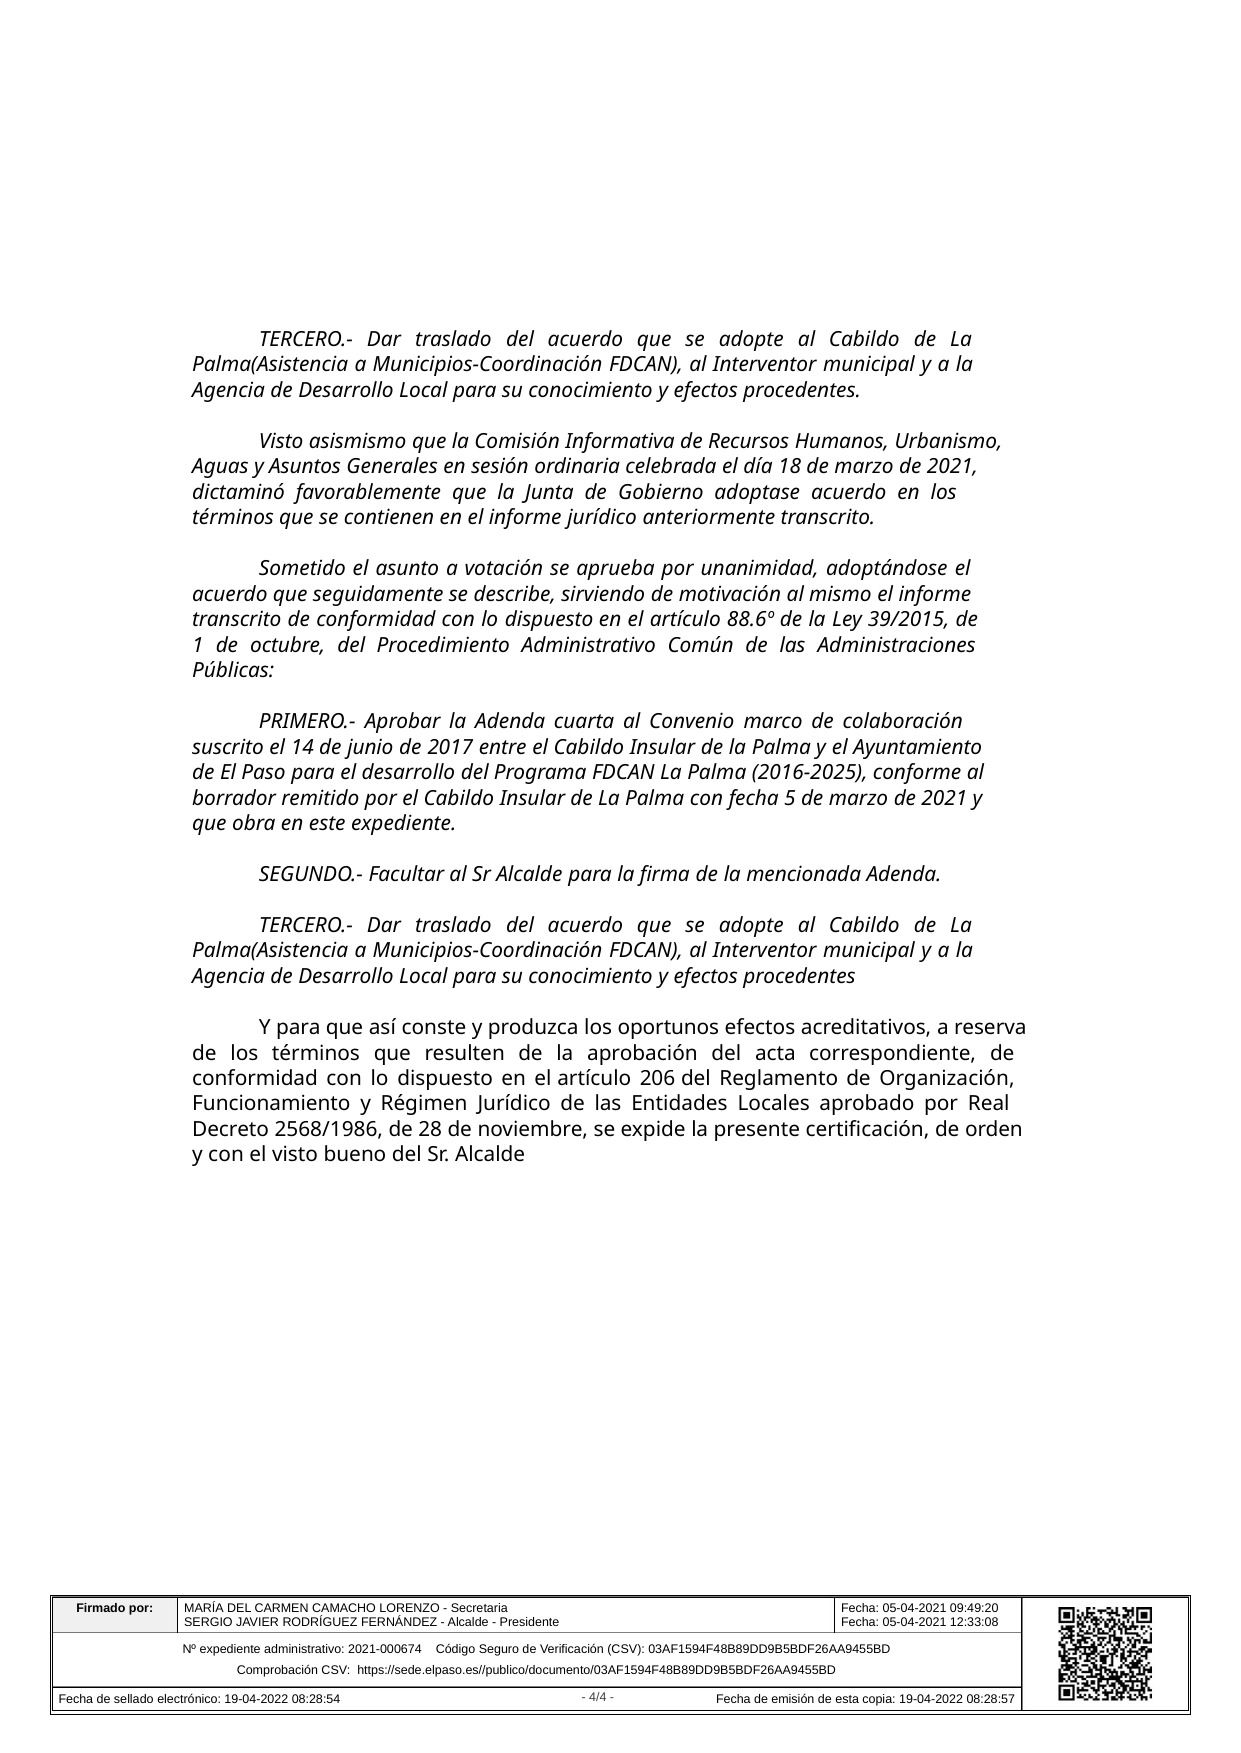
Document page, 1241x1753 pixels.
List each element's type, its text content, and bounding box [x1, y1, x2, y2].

text SEGUNDO.- Facultar al Sr Alcalde para la firma de la mencionada Adenda. [259, 862, 1044, 886]
text que obra en este expediente. [192, 811, 1074, 836]
text TERCERO.- Dar traslado del acuerdo que se adopte al Cabildo de La [259, 326, 1074, 351]
text Fecha de emisión de esta copia: 19-04-2022 08:28:57 [716, 1692, 1040, 1706]
text términos que se contienen en el informe jurídico anteriormente transcrito. [192, 505, 1074, 529]
text Firmado por: [76, 1601, 172, 1615]
text de El Paso para el desarrollo del Programa FDCAN La Palma (2016-2025), conforme al [192, 759, 1074, 784]
picture [51, 1596, 1190, 1714]
text Decreto 2568/1986, de 28 de noviembre, se expide la presente certificación, de orden [192, 1117, 1074, 1141]
text de los términos que resulten de la aprobación del acta correspondiente, de [192, 1040, 1074, 1065]
text transcrito de conformidad con lo dispuesto en el artículo 88.6º de la Ley 39/2015, de [192, 607, 1074, 632]
text SERGIO JAVIER RODRÍGUEZ FERNÁNDEZ - Alcalde - Presidente [184, 1615, 586, 1629]
text PRIMERO.- Aprobar la Adenda cuarta al Convenio marco de colaboración [259, 709, 1073, 734]
text Palma(Asistencia a Municipios-Coordinación FDCAN), al Interventor municipal y a la [192, 352, 1074, 377]
text Sometido el asunto a votación se aprueba por unanimidad, adoptándose el [259, 556, 1074, 581]
text dictaminó favorablemente que la Junta de Gobierno adoptase acuerdo en los [192, 479, 1074, 504]
text TERCERO.- Dar traslado del acuerdo que se adopte al Cabildo de La [259, 913, 1074, 937]
text Aguas y Asuntos Generales en sesión ordinaria celebrada el día 18 de marzo de 2021, [192, 454, 1074, 479]
text Públicas: [192, 658, 306, 683]
text Fecha: 05-04-2021 09:49:20 [841, 1601, 1022, 1615]
text - 4/4 - [581, 1691, 633, 1705]
text Agencia de Desarrollo Local para su conocimiento y efectos procedentes. [192, 377, 1074, 402]
text MARÍA DEL CARMEN CAMACHO LORENZO - Secretaria [184, 1601, 586, 1615]
text 1 [192, 632, 216, 657]
text Fecha: 05-04-2021 12:33:08 [841, 1615, 1022, 1629]
text acuerdo que seguidamente se describe, sirviendo de motivación al mismo el informe [192, 581, 1074, 606]
text Y para que así conste y produzca los oportunos efectos acreditativos, a reserva [259, 1014, 1074, 1039]
text borrador remitido por el Cabildo Insular de La Palma con fecha 5 de marzo de 2021 y [192, 785, 1074, 810]
text Funcionamiento y Régimen Jurídico de las Entidades Locales aprobado por Real [192, 1091, 1074, 1116]
text Visto asismismo que la Comisión Informativa de Recursos Humanos, Urbanismo, [259, 428, 1074, 453]
text suscrito el 14 de junio de 2017 entre el Cabildo Insular de la Palma y el Ayuntamiento [192, 734, 1074, 759]
text de octubre, del Procedimiento Administrativo Común de las Administraciones [216, 632, 1073, 657]
text conformidad con lo dispuesto en el artículo 206 del Reglamento de Organización, [192, 1066, 1074, 1090]
text Agencia de Desarrollo Local para su conocimiento y efectos procedentes [192, 964, 1074, 988]
text Comprobación CSV: https://sede.elpaso.es//publico/documento/03AF1594F48B89DD9B5BDF26AA9455BD [237, 1663, 916, 1677]
text y con el visto bueno del Sr. Alcalde [192, 1142, 1074, 1167]
text Palma(Asistencia a Municipios-Coordinación FDCAN), al Interventor municipal y a la [192, 938, 1074, 963]
text Fecha de sellado electrónico: 19-04-2022 08:28:54 [58, 1692, 365, 1706]
text Nº expediente administrativo: 2021-000674 Código Seguro de Verificación (CSV): 03AF1594F48B89DD9B5BDF26AA9455BD [182, 1642, 916, 1656]
